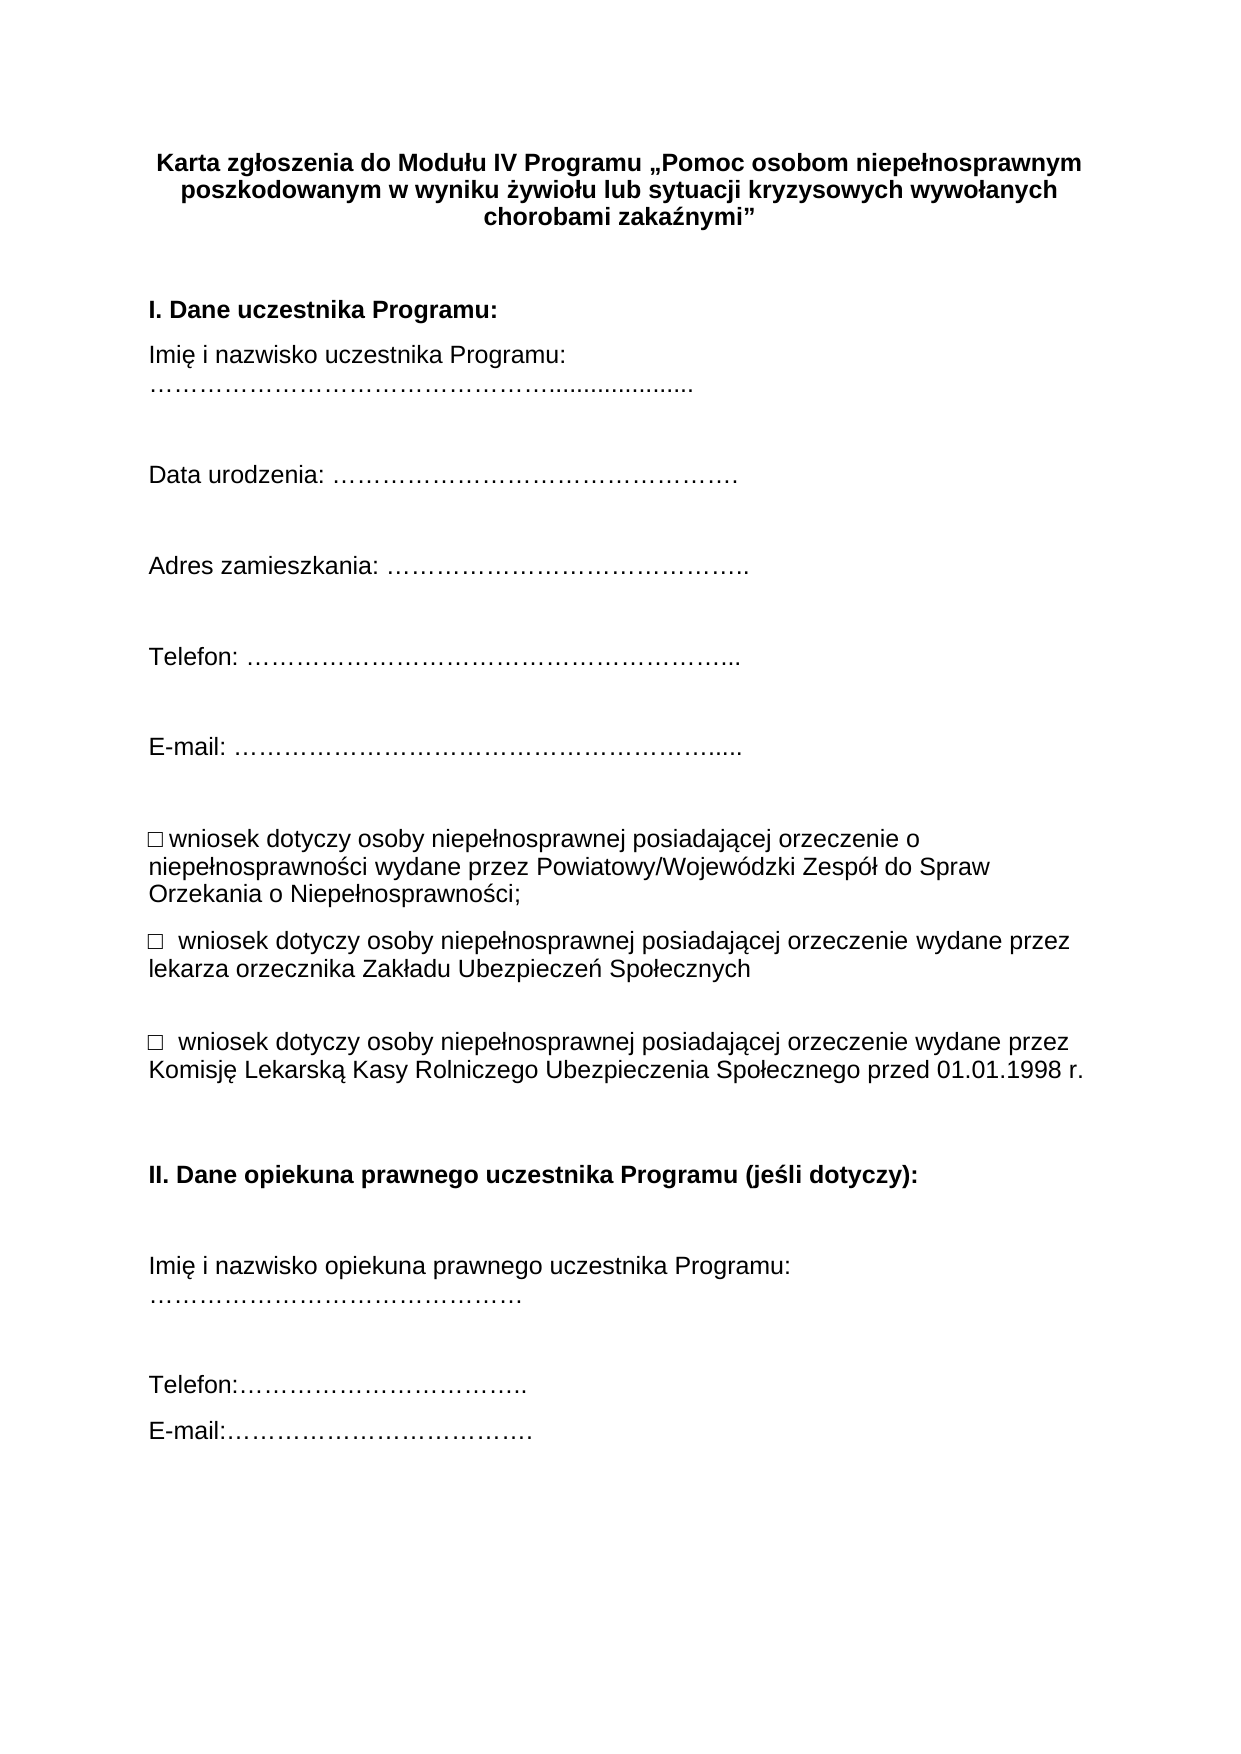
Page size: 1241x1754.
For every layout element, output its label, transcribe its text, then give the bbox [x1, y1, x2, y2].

text II. Dane opiekuna prawnego uczestnika Programu (jeśli dotyczy): [148, 1160, 1093, 1189]
list wniosek dotyczy osoby niepełnosprawnej posiadającej orzeczenie wydane przez lekarza orzecznika Zakładu Ubezpieczeń Społecznych [148, 926, 1091, 982]
text Adres zamieszkania: …………………………………….. [148, 551, 1093, 579]
list wniosek dotyczy osoby niepełnosprawnej posiadającej orzeczenie o niepełnosprawności wydane przez Powiatowy/Wojewódzki Zespół do Spraw Orzekania o Niepełnosprawności; [148, 824, 1091, 908]
list wniosek dotyczy osoby niepełnosprawnej posiadającej orzeczenie wydane przez Komisję Lekarską Kasy Rolniczego Ubezpieczenia Społecznego przed 01.01.1998 r. [148, 1027, 1091, 1084]
text E-mail: …………………………………………………..... [148, 732, 1093, 761]
text Telefon: …………………………………………………... [148, 641, 1093, 670]
text Data urodzenia: …………………………………………. [148, 460, 1093, 488]
text I. Dane uczestnika Programu: [148, 295, 1093, 323]
text Imię i nazwisko opiekuna prawnego uczestnika Programu: ……………………………………… [148, 1251, 1093, 1308]
text Telefon:…………………………….. [148, 1371, 1093, 1399]
text Imię i nazwisko uczestnika Programu: …………………………………………..................... [148, 340, 1093, 398]
text Karta zgłoszenia do Modułu IV Programu „Pomoc osobom niepełnosprawnym poszkodowanym w wyniku żywiołu lub sytuacji kryzysowych wywołanych chorobami zakaźnymi” [148, 148, 1091, 231]
text E-mail:………………………………. [148, 1416, 1093, 1445]
